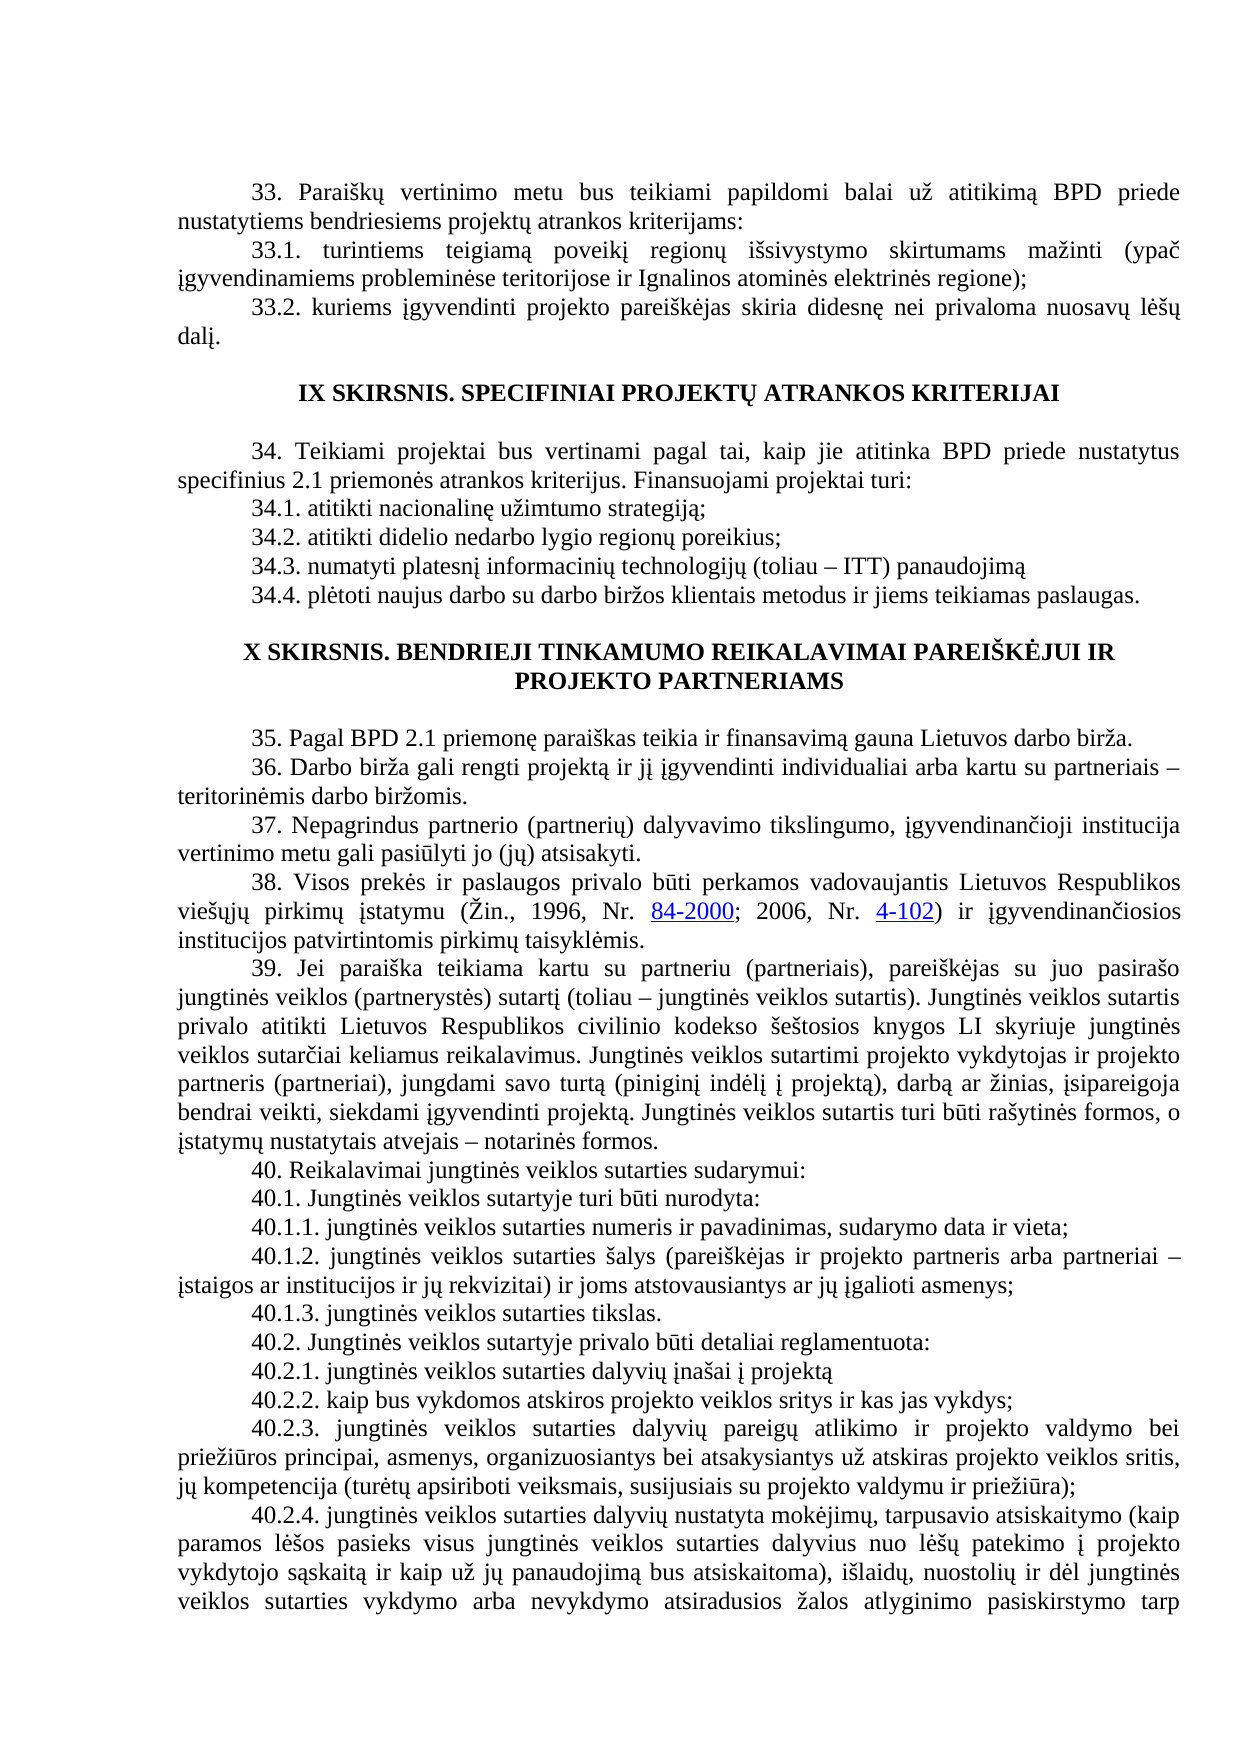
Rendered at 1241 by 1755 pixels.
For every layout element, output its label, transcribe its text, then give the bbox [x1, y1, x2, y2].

text 40.2. Jungtinės veiklos sutartyje privalo būti detaliai reglamentuota: [177, 1327, 1181, 1356]
text 40.2.4. jungtinės veiklos sutarties dalyvių nustatyta mokėjimų, tarpusavio atsiskaitymo (kaip paramos lėšos pasieks visus jungtinės veiklos sutarties dalyvius nuo lėšų patekimo į projekto vykdytojo sąskaitą ir kaip už jų panaudojimą bus atsiskaitoma), išlaidų, nuostolių ir dėl jungtinės veiklos sutarties vykdymo arba nevykdymo atsiradusios žalos atlyginimo pasiskirstymo tarp [177, 1500, 1181, 1615]
text 35. Pagal BPD 2.1 priemonę paraiškas teikia ir finansavimą gauna Lietuvos darbo birža. [177, 723, 1181, 752]
text 34.4. plėtoti naujus darbo su darbo biržos klientais metodus ir jiems teikiamas paslaugas. [177, 580, 1181, 608]
text 34.1. atitikti nacionalinę užimtumo strategiją; [177, 493, 1181, 522]
text 34.2. atitikti didelio nedarbo lygio regionų poreikius; [177, 522, 1181, 551]
text 33.1. turintiems teigiamą poveikį regionų išsivystymo skirtumams mažinti (ypač įgyvendinamiems probleminėse teritorijose ir Ignalinos atominės elektrinės regione); [177, 235, 1181, 292]
text 37. Nepagrindus partnerio (partnerių) dalyvavimo tikslingumo, įgyvendinančioji institucija vertinimo metu gali pasiūlyti jo (jų) atsisakyti. [177, 810, 1181, 867]
text 40.1.2. jungtinės veiklos sutarties šalys (pareiškėjas ir projekto partneris arba partneriai – įstaigos ar institucijos ir jų rekvizitai) ir joms atstovausiantys ar jų įgalioti asmenys; [177, 1241, 1181, 1298]
text 40.1. Jungtinės veiklos sutartyje turi būti nurodyta: [177, 1183, 1181, 1212]
text 36. Darbo birža gali rengti projektą ir jį įgyvendinti individualiai arba kartu su partneriais – teritorinėmis darbo biržomis. [177, 752, 1181, 810]
text 40.2.1. jungtinės veiklos sutarties dalyvių įnašai į projektą [177, 1356, 1181, 1385]
text 34.3. numatyti platesnį informacinių technologijų (toliau – ITT) panaudojimą [177, 551, 1181, 580]
text 40.2.2. kaip bus vykdomos atskiros projekto veiklos sritys ir kas jas vykdys; [177, 1385, 1181, 1413]
text 40.1.3. jungtinės veiklos sutarties tikslas. [177, 1298, 1181, 1327]
text 38. Visos prekės ir paslaugos privalo būti perkamos vadovaujantis Lietuvos Respublikos viešųjų pirkimų įstatymu (Žin., 1996, Nr. 84-2000; 2006, Nr. 4-102) ir įgyvendinančiosios institucijos patvirtintomis pirkimų taisyklėmis. [177, 867, 1181, 953]
text IX SKIRSNIS. SPECIFINIAI PROJEKTŲ ATRANKOS KRITERIJAI [177, 378, 1181, 407]
text X SKIRSNIS. BENDRIEJI TINKAMUMO REIKALAVIMAI PAREIŠKĖJUI IR PROJEKTO PARTNERIAMS [177, 637, 1181, 695]
text 40. Reikalavimai jungtinės veiklos sutarties sudarymui: [177, 1155, 1181, 1183]
text 33.2. kuriems įgyvendinti projekto pareiškėjas skiria didesnę nei privaloma nuosavų lėšų dalį. [177, 292, 1181, 350]
text 33. Paraiškų vertinimo metu bus teikiami papildomi balai už atitikimą BPD priede nustatytiems bendriesiems projektų atrankos kriterijams: [177, 177, 1181, 235]
text 34. Teikiami projektai bus vertinami pagal tai, kaip jie atitinka BPD priede nustatytus specifinius 2.1 priemonės atrankos kriterijus. Finansuojami projektai turi: [177, 436, 1181, 493]
text 40.2.3. jungtinės veiklos sutarties dalyvių pareigų atlikimo ir projekto valdymo bei priežiūros principai, asmenys, organizuosiantys bei atsakysiantys už atskiras projekto veiklos sritis, jų kompetencija (turėtų apsiriboti veiksmais, susijusiais su projekto valdymu ir priežiūra); [177, 1413, 1181, 1500]
text 39. Jei paraiška teikiama kartu su partneriu (partneriais), pareiškėjas su juo pasirašo jungtinės veiklos (partnerystės) sutartį (toliau – jungtinės veiklos sutartis). Jungtinės veiklos sutartis privalo atitikti Lietuvos Respublikos civilinio kodekso šeštosios knygos LI skyriuje jungtinės veiklos sutarčiai keliamus reikalavimus. Jungtinės veiklos sutartimi projekto vykdytojas ir projekto partneris (partneriai), jungdami savo turtą (piniginį indėlį į projektą), darbą ar žinias, įsipareigoja bendrai veikti, siekdami įgyvendinti projektą. Jungtinės veiklos sutartis turi būti rašytinės formos, o įstatymų nustatytais atvejais – notarinės formos. [177, 953, 1181, 1155]
text 40.1.1. jungtinės veiklos sutarties numeris ir pavadinimas, sudarymo data ir vieta; [177, 1212, 1181, 1241]
